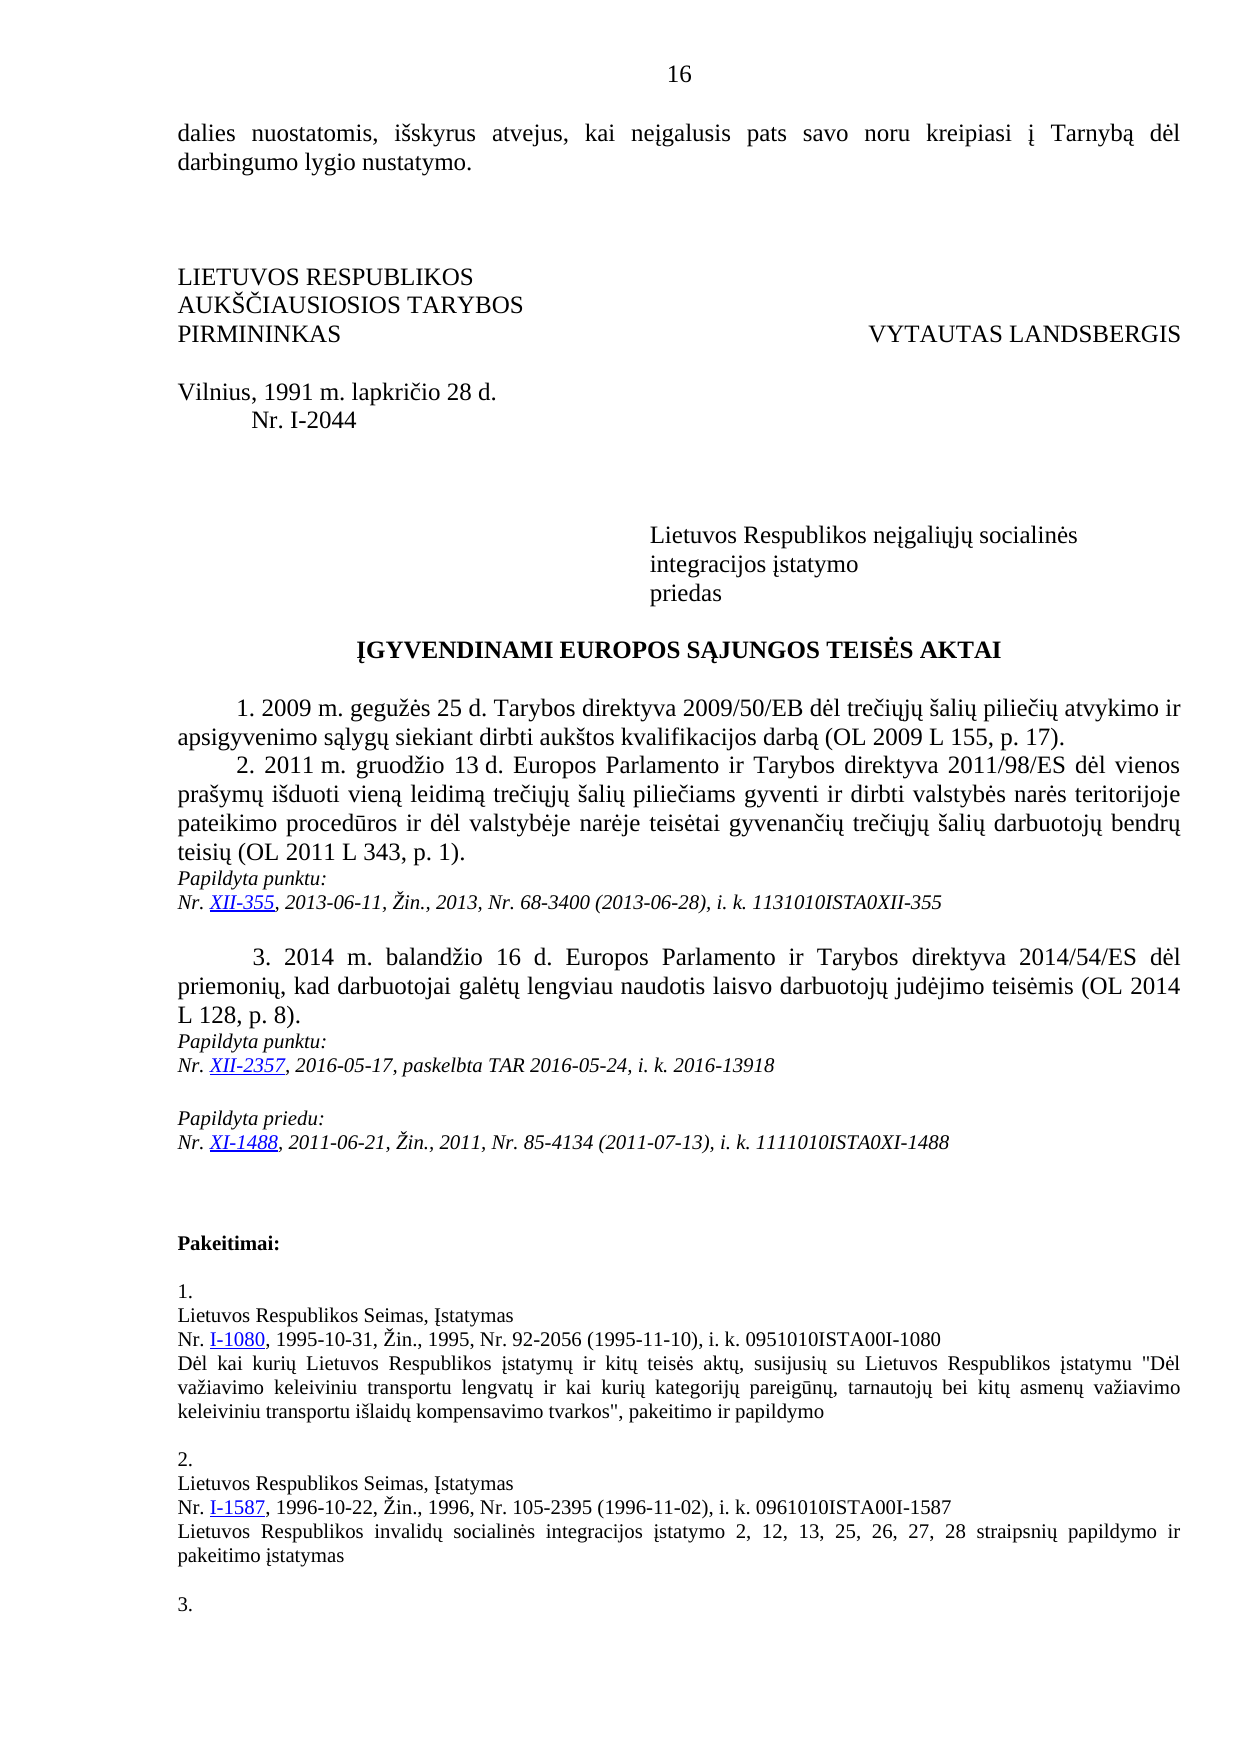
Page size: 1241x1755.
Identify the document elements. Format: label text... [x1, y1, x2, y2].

text LIETUVOS RESPUBLIKOS [177, 262, 1181, 291]
text Vilnius, 1991 m. lapkričio 28 d. [177, 377, 1181, 406]
text Lietuvos Respublikos neįgaliųjų socialinės integracijos įstatymo [649, 521, 1181, 578]
text 3. 2014 m. balandžio 16 d. Europos Parlamento ir Tarybos direktyva 2014/54/ES dėl priemonių, kad darbuotojai galėtų lengviau naudotis laisvo darbuotojų judėjimo teisėmis (OL 2014 L 128, p. 8). [177, 942, 1181, 1029]
text Nr. XII-355, 2013-06-11, Žin., 2013, Nr. 68-3400 (2013-06-28), i. k. 1131010ISTA0XII-355 [177, 890, 1181, 914]
text PIRMININKAS VYTAUTAS LANDSBERGIS [177, 319, 1181, 348]
text Nr. XI-1488, 2011-06-21, Žin., 2011, Nr. 85-4134 (2011-07-13), i. k. 1111010ISTA0XI-1488 [177, 1130, 1181, 1154]
text Papildyta priedu: [177, 1106, 1181, 1130]
text Lietuvos Respublikos invalidų socialinės integracijos įstatymo 2, 12, 13, 25, 26, 27, 28 straipsnių papildymo ir pakeitimo įstatymas [177, 1519, 1181, 1567]
text 2. [177, 1447, 1181, 1471]
text Lietuvos Respublikos Seimas, Įstatymas [177, 1471, 1181, 1495]
text 1. 2009 m. gegužės 25 d. Tarybos direktyva 2009/50/EB dėl trečiųjų šalių piliečių atvykimo ir apsigyvenimo sąlygų siekiant dirbti aukštos kvalifikacijos darbą (OL 2009 L 155, p. 17). [177, 693, 1181, 751]
text 1. [177, 1279, 1181, 1303]
text Papildyta punktu: [177, 1029, 1181, 1053]
text priedas [649, 578, 1181, 607]
text Pakeitimai: [177, 1231, 1181, 1255]
text dalies nuostatomis, išskyrus atvejus, kai neįgalusis pats savo noru kreipiasi į Tarnybą dėl darbingumo lygio nustatymo. [177, 118, 1181, 176]
text Lietuvos Respublikos Seimas, Įstatymas [177, 1303, 1181, 1327]
text AUKŠČIAUSIOSIOS TARYBOS [177, 291, 1181, 319]
text Nr. XII-2357, 2016-05-17, paskelbta TAR 2016-05-24, i. k. 2016-13918 [177, 1053, 1181, 1077]
text Papildyta punktu: [177, 866, 1181, 890]
text ĮGYVENDINAMI EUROPOS SĄJUNGOS TEISĖS AKTAI [177, 636, 1181, 664]
text Nr. I-2044 [177, 406, 1181, 434]
text Nr. I-1587, 1996-10-22, Žin., 1996, Nr. 105-2395 (1996-11-02), i. k. 0961010ISTA00I-1587 [177, 1495, 1181, 1519]
text Nr. I-1080, 1995-10-31, Žin., 1995, Nr. 92-2056 (1995-11-10), i. k. 0951010ISTA00I-1080 [177, 1327, 1181, 1351]
text Dėl kai kurių Lietuvos Respublikos įstatymų ir kitų teisės aktų, susijusių su Lietuvos Respublikos įstatymu "Dėl važiavimo keleiviniu transportu lengvatų ir kai kurių kategorijų pareigūnų, tarnautojų bei kitų asmenų važiavimo keleiviniu transportu išlaidų kompensavimo tvarkos", pakeitimo ir papildymo [177, 1351, 1181, 1423]
text 2. 2011 m. gruodžio 13 d. Europos Parlamento ir Tarybos direktyva 2011/98/ES dėl vienos prašymų išduoti vieną leidimą trečiųjų šalių piliečiams gyventi ir dirbti valstybės narės teritorijoje pateikimo procedūros ir dėl valstybėje narėje teisėtai gyvenančių trečiųjų šalių darbuotojų bendrų teisių (OL 2011 L 343, p. 1). [177, 751, 1181, 866]
text 3. [177, 1592, 1181, 1616]
